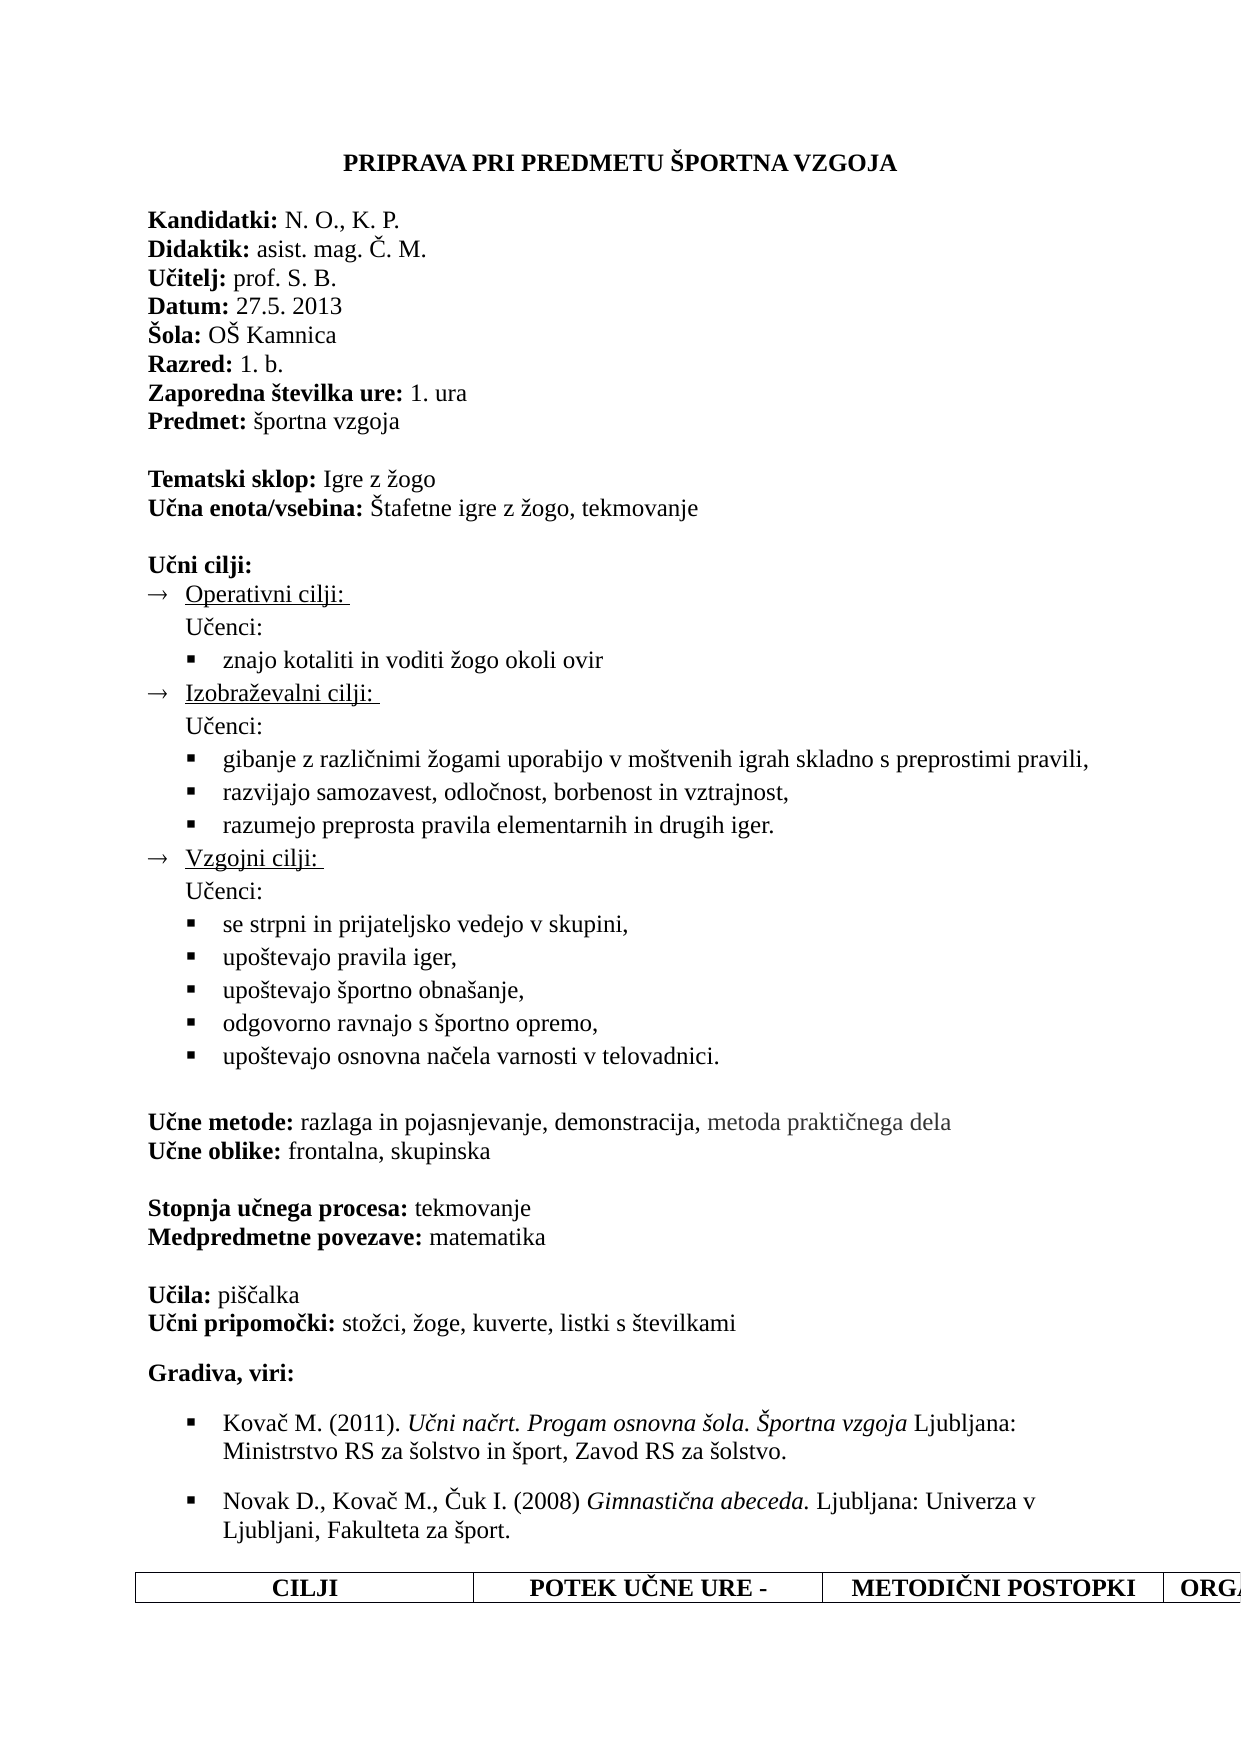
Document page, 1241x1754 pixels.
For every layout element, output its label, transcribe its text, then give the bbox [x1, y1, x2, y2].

list razumejo preprosta pravila elementarnih in drugih iger. [185, 810, 1093, 839]
table_header METODIČNI POSTOPKI [823, 1573, 1163, 1602]
text Učitelj: prof. S. B. [148, 263, 1093, 291]
text Didaktik: asist. mag. Č. M. [148, 234, 1093, 263]
list upoštevajo osnovna načela varnosti v telovadnici. [185, 1041, 1093, 1070]
list upoštevajo pravila iger, [185, 942, 1093, 971]
list Novak D., Kovač M., Čuk I. (2008) Gimnastična abeceda. Ljubljana: Univerza v Ljubljani, Fakulteta za šport. [185, 1486, 1093, 1543]
list Kovač M. (2011). Učni načrt. Progam osnovna šola. Športna vzgoja Ljubljana: Ministrstvo RS za šolstvo in šport, Zavod RS za šolstvo. [185, 1408, 1093, 1465]
text Kandidatki: N. O., K. P. [148, 205, 1093, 234]
text Gradiva, viri: [148, 1358, 1093, 1387]
table_header ORGANIZACIJSKA, MATERIALNA IN VARNOSTNA PRIPRAVA [1164, 1573, 1240, 1602]
text Učenci: [185, 711, 1093, 740]
text Razred: 1. b. [148, 349, 1093, 378]
table_header CILJI [136, 1573, 473, 1602]
text Medpredmetne povezave: matematika [148, 1222, 1093, 1251]
list upoštevajo športno obnašanje, [185, 975, 1093, 1004]
list znajo kotaliti in voditi žogo okoli ovir [185, 645, 1093, 674]
text Datum: 27.5. 2013 [148, 291, 1093, 320]
table_header POTEK UČNE URE [474, 1573, 822, 1602]
list gibanje z različnimi žogami uporabijo v moštvenih igrah skladno s preprostimi pravili, [185, 744, 1093, 773]
text Zaporedna številka ure: 1. ura [148, 378, 1093, 406]
text Učenci: [185, 876, 1093, 905]
list Operativni cilji: [148, 579, 1093, 608]
list Izobraževalni cilji: [148, 678, 1093, 707]
text Stopnja učnega procesa: tekmovanje [148, 1193, 1093, 1222]
text PRIPRAVA PRI PREDMETU ŠPORTNA VZGOJA [148, 148, 1093, 176]
text Učne oblike: frontalna, skupinska [148, 1136, 1093, 1165]
list razvijajo samozavest, odločnost, borbenost in vztrajnost, [185, 777, 1093, 806]
text Učila: piščalka [148, 1280, 1093, 1308]
text Predmet: športna vzgoja [148, 406, 1093, 435]
list odgovorno ravnajo s športno opremo, [185, 1008, 1093, 1037]
list se strpni in prijateljsko vedejo v skupini, [185, 909, 1093, 938]
text Tematski sklop: Igre z žogo Učna enota/vsebina: Štafetne igre z žogo, tekmovanje [148, 464, 1093, 521]
list Vzgojni cilji: [148, 843, 1093, 872]
text Učne metode: razlaga in pojasnjevanje, demonstracija, metoda praktičnega dela [148, 1107, 1093, 1136]
text Učni cilji: [148, 550, 1093, 579]
text Šola: OŠ Kamnica [148, 320, 1093, 349]
text Učni pripomočki: stožci, žoge, kuverte, listki s številkami [148, 1308, 1093, 1337]
text Učenci: [185, 612, 1093, 641]
